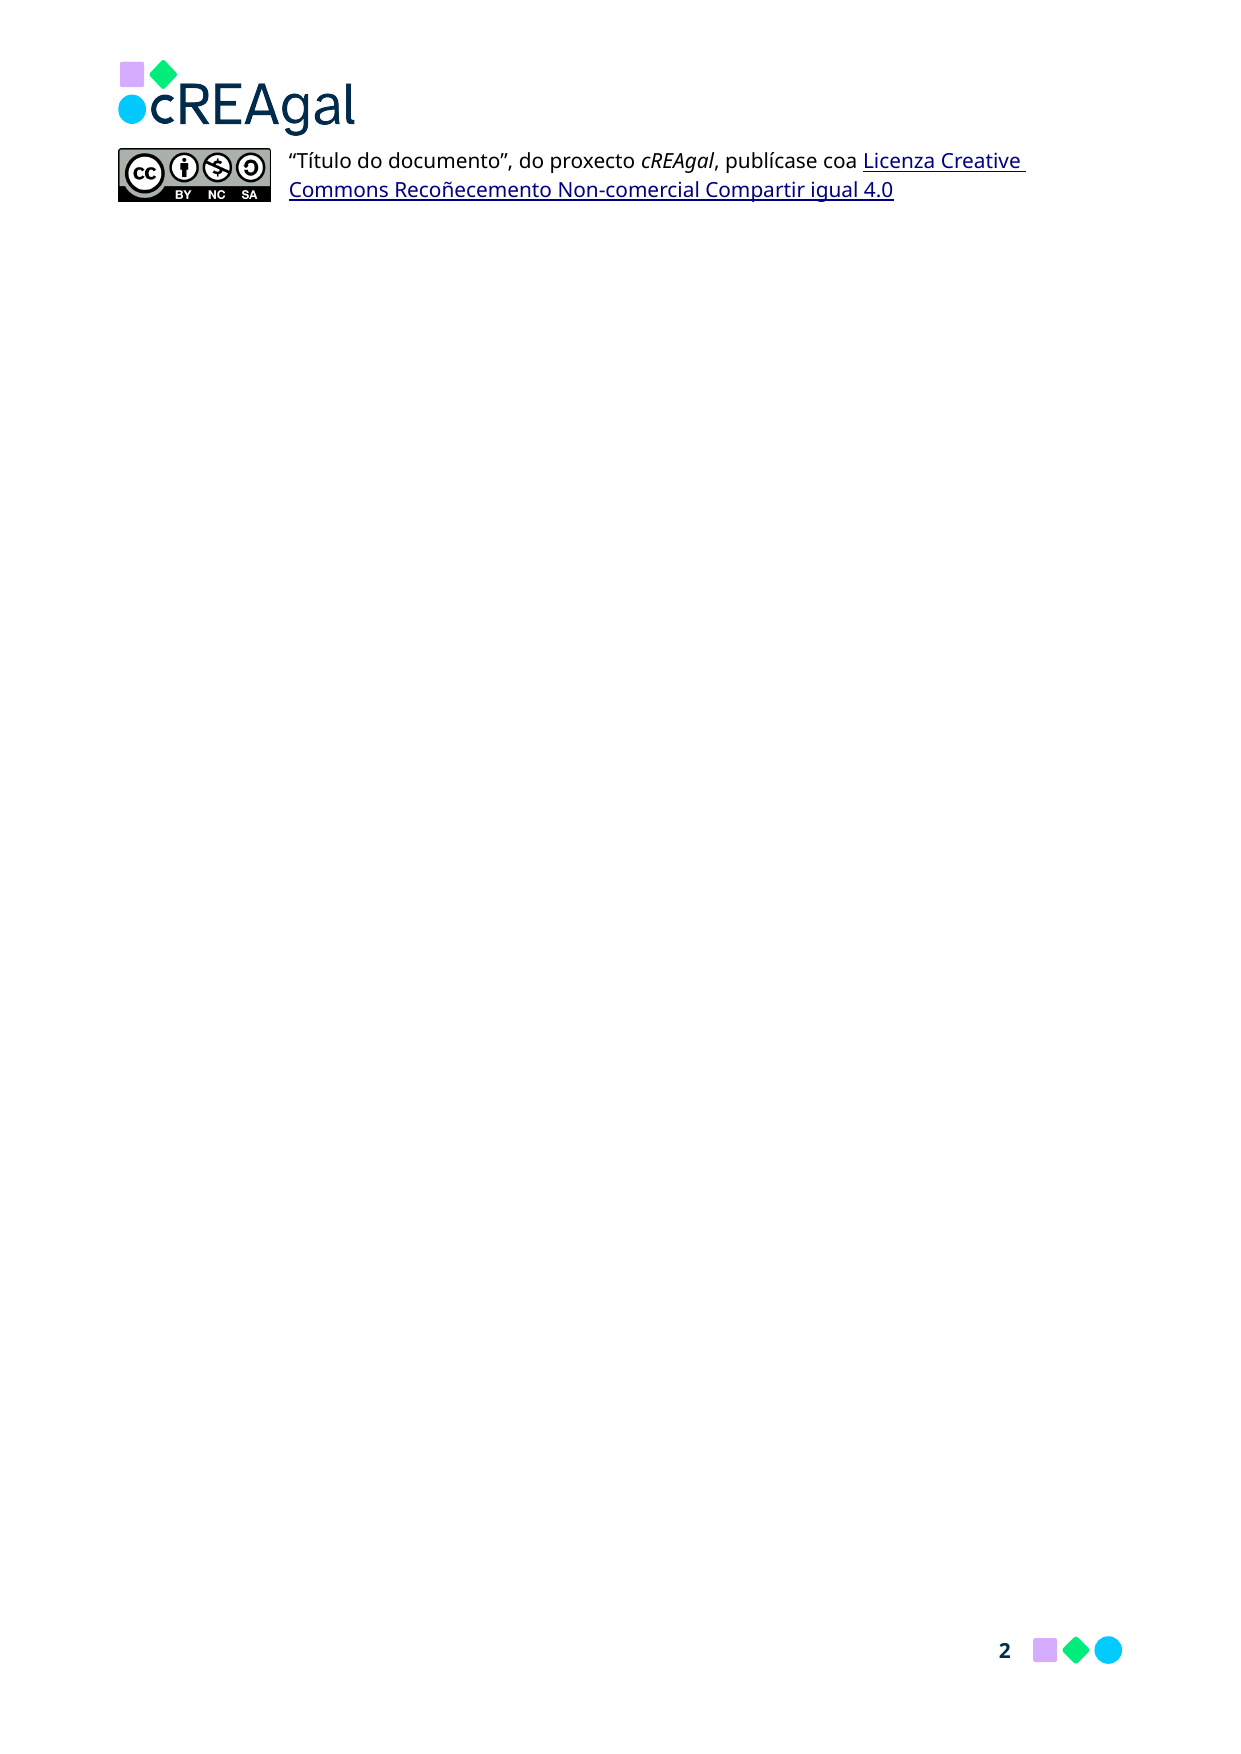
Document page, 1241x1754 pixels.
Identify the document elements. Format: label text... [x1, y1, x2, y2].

picture [118, 60, 355, 136]
picture [118, 148, 271, 202]
text “Título do documento”, do proxecto cREAgal, publícase coa Licenza Creative Commons Recoñecemento Non-comercial Compartir igual 4.0 [118, 147, 1122, 203]
